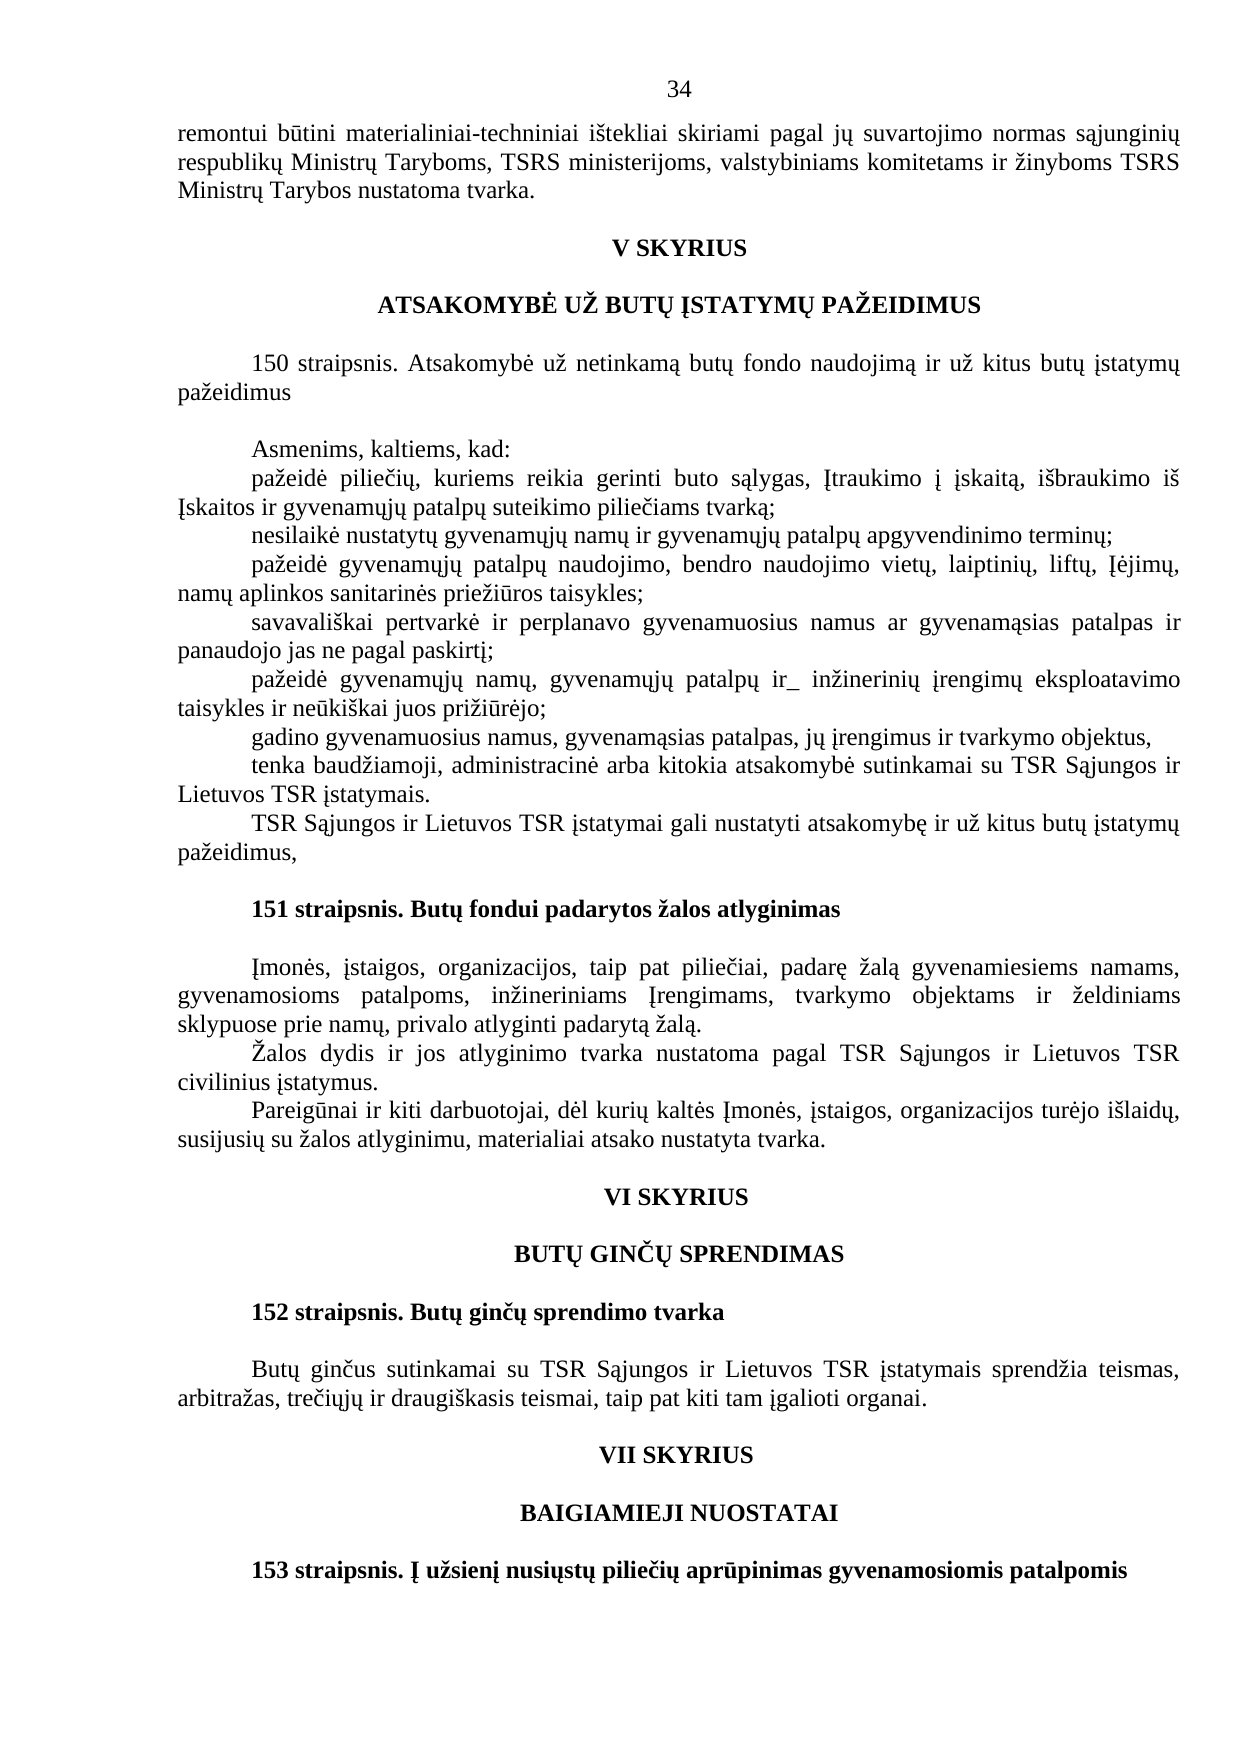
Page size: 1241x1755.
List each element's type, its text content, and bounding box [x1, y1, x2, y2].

text TSR Sąjungos ir Lietuvos TSR įstatymai gali nustatyti atsakomybę ir už kitus butų įstatymų pažeidimus, [177, 808, 1181, 866]
text gadino gyvenamuosius namus, gyvenamąsias patalpas, jų įrengimus ir tvarkymo objektus, [177, 722, 1181, 751]
text 151 straipsnis. Butų fondui padarytos žalos atlyginimas [177, 894, 1181, 923]
text BUTŲ GINČŲ SPRENDIMAS [177, 1239, 1181, 1268]
text Žalos dydis ir jos atlyginimo tvarka nustatoma pagal TSR Sąjungos ir Lietuvos TSR civilinius įstatymus. [177, 1038, 1181, 1096]
text Asmenims, kaltiems, kad: [177, 434, 1181, 463]
text VI SKYRIUS [177, 1182, 1181, 1211]
text Įmonės, įstaigos, organizacijos, taip pat piliečiai, padarę žalą gyvenamiesiems namams, gyvenamosioms patalpoms, inžineriniams Įrengimams, tvarkymo objektams ir želdiniams sklypuose prie namų, privalo atlyginti padarytą žalą. [177, 952, 1181, 1038]
text BAIGIAMIEJI NUOSTATAI [177, 1498, 1181, 1527]
text nesilaikė nustatytų gyvenamųjų namų ir gyvenamųjų patalpų apgyvendinimo terminų; [177, 521, 1181, 549]
text ATSAKOMYBĖ UŽ BUTŲ ĮSTATYMŲ PAŽEIDIMUS [177, 291, 1181, 319]
text Pareigūnai ir kiti darbuotojai, dėl kurių kaltės Įmonės, įstaigos, organizacijos turėjo išlaidų, susijusių su žalos atlyginimu, materialiai atsako nustatyta tvarka. [177, 1096, 1181, 1153]
text V SKYRIUS [177, 233, 1181, 262]
text 153 straipsnis. Į užsienį nusiųstų piliečių aprūpinimas gyvenamosiomis patalpomis [177, 1556, 1181, 1584]
text pažeidė gyvenamųjų patalpų naudojimo, bendro naudojimo vietų, laiptinių, liftų, Įėjimų, namų aplinkos sanitarinės priežiūros taisykles; [177, 549, 1181, 607]
text 152 straipsnis. Butų ginčų sprendimo tvarka [177, 1297, 1181, 1326]
text Butų ginčus sutinkamai su TSR Sąjungos ir Lietuvos TSR įstatymais sprendžia teismas, arbitražas, trečiųjų ir draugiškasis teismai, taip pat kiti tam įgalioti organai. [177, 1354, 1181, 1412]
text pažeidė gyvenamųjų namų, gyvenamųjų patalpų ir_ inžinerinių įrengimų eksploatavimo taisykles ir neūkiškai juos prižiūrėjo; [177, 664, 1181, 722]
text remontui būtini materialiniai-techniniai ištekliai skiriami pagal jų suvartojimo normas sąjunginių respublikų Ministrų Taryboms, TSRS ministerijoms, valstybiniams komitetams ir žinyboms TSRS Ministrų Tarybos nustatoma tvarka. [177, 118, 1181, 204]
text 150 straipsnis. Atsakomybė už netinkamą butų fondo naudojimą ir už kitus butų įstatymų pažeidimus [177, 348, 1181, 406]
text pažeidė piliečių, kuriems reikia gerinti buto sąlygas, Įtraukimo į įskaitą, išbraukimo iš Įskaitos ir gyvenamųjų patalpų suteikimo piliečiams tvarką; [177, 463, 1181, 521]
text tenka baudžiamoji, administracinė arba kitokia atsakomybė sutinkamai su TSR Sąjungos ir Lietuvos TSR įstatymais. [177, 751, 1181, 808]
text savavališkai pertvarkė ir perplanavo gyvenamuosius namus ar gyvenamąsias patalpas ir panaudojo jas ne pagal paskirtį; [177, 607, 1181, 664]
text VII SKYRIUS [177, 1441, 1181, 1469]
